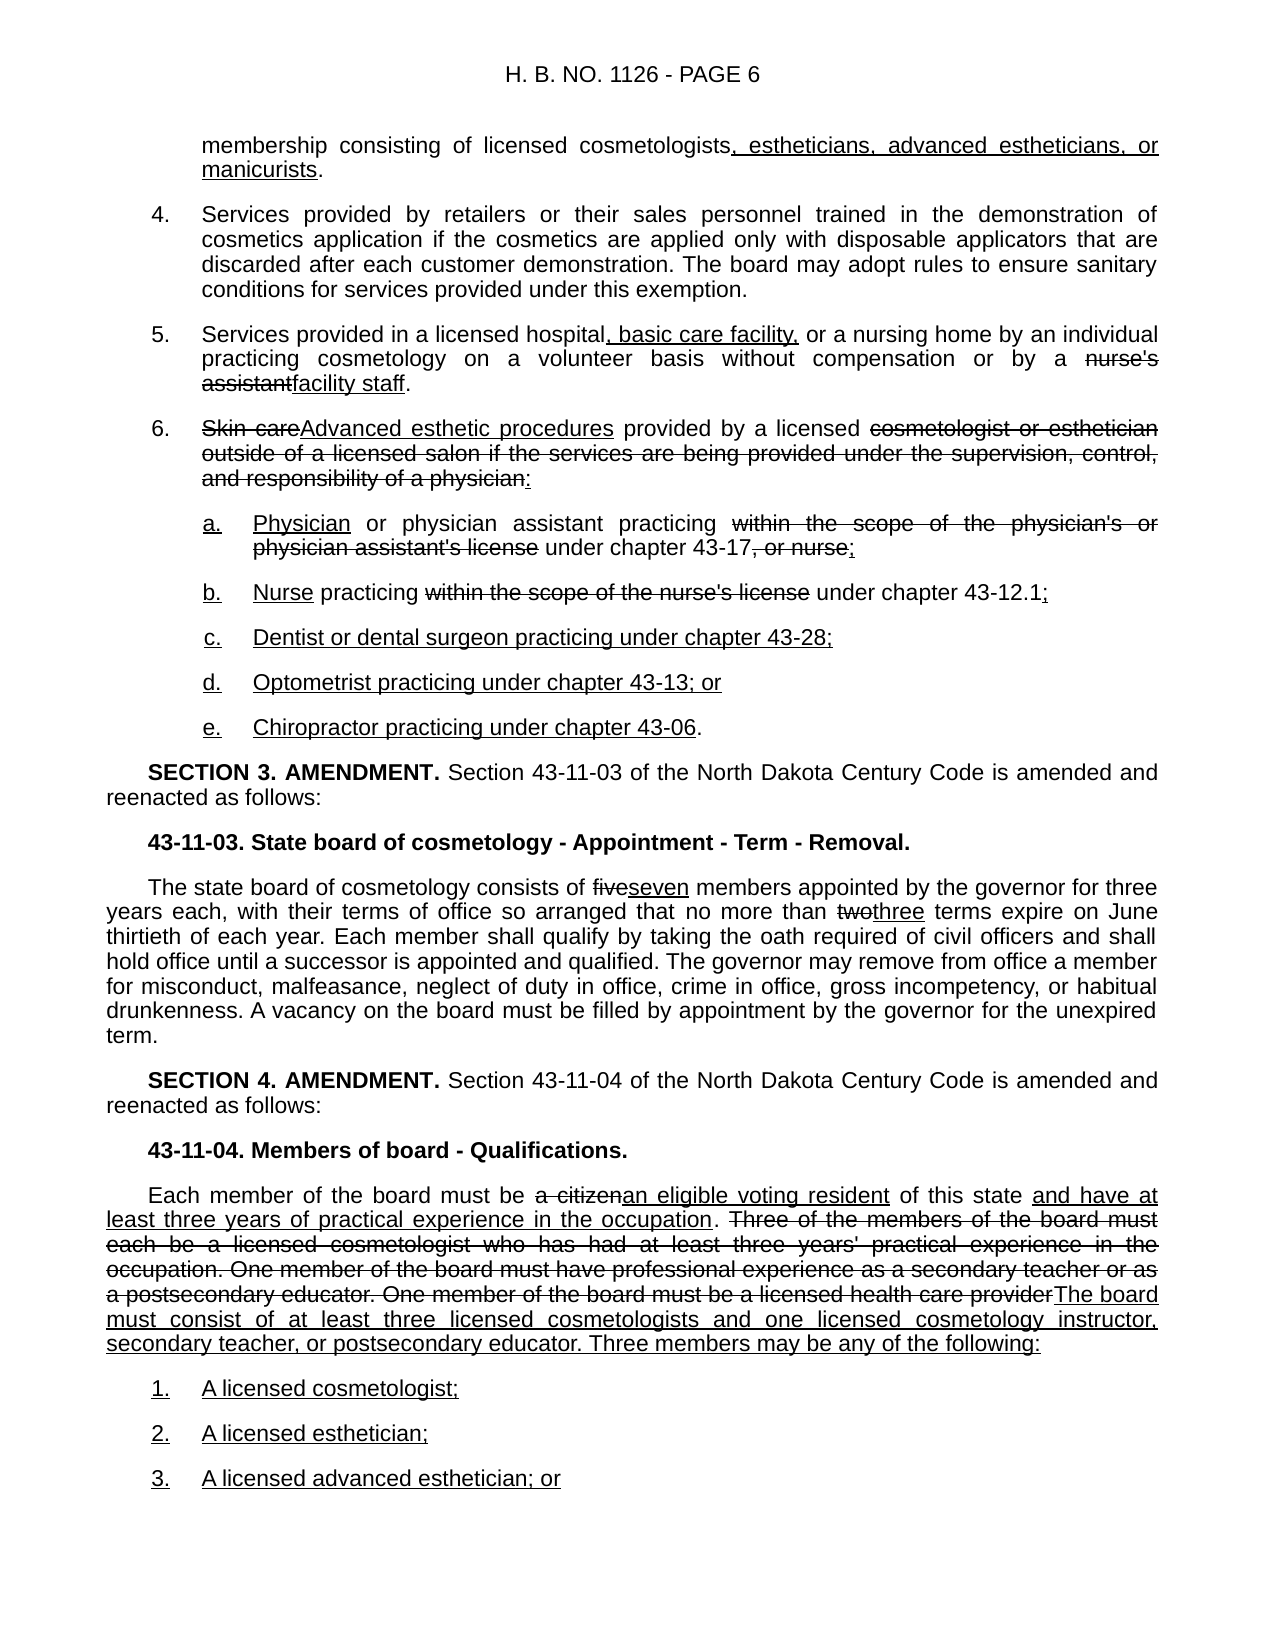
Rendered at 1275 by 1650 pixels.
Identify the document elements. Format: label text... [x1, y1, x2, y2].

text Each member of the board must be a citizenan eligible voting resident of this state and have at least three years of practical experience in the occupation. Three of the members of the board must each be a licensed cosmetologist who has had at least three years' practical experience in the occupation. One member of the board must have professional experience as a secondary teacher or as a postsecondary educator. One member of the board must be a licensed health care providerThe board must consist of at least three licensed cosmetologists and one licensed cosmetology instructor, secondary teacher, or postsecondary educator. Three members may be any of the following: [106, 1247, 1158, 1270]
text SECTION 3. AMENDMENT. Section 43‑11‑03 of the North Dakota Century Code is amended and reenacted as follows: [106, 761, 1158, 810]
text 6. Skin careAdvanced esthetic procedures provided by a licensed cosmetologist or esthetician outside of a licensed salon if the services are being provided under the supervision, control, and responsibility of a physician: [106, 417, 1158, 491]
text 4. Services provided by retailers or their sales personnel trained in the demonstration of cosmetics application if the cosmetics are applied only with disposable applicators that are discarded after each customer demonstration. The board may adopt rules to ensure sanitary conditions for services provided under this exemption. [106, 203, 1158, 302]
text c. Dentist or dental surgeon practicing under chapter 43‑28; [106, 626, 1158, 651]
text The state board of cosmetology consists of fiveseven members appointed by the governor for three years each, with their terms of office so arranged that no more than twothree terms expire on June thirtieth of each year. Each member shall qualify by taking the oath required of civil officers and shall hold office until a successor is appointed and qualified. The governor may remove from office a member for misconduct, malfeasance, neglect of duty in office, crime in office, gross incompetency, or habitual drunkenness. A vacancy on the board must be filled by appointment by the governor for the unexpired term. [106, 875, 1158, 1049]
text Each member of the board must be a citizenan eligible voting resident of this state and have at least three years of practical experience in the occupation. Three of the members of the board must each be a licensed cosmetologist who has had at least three years' practical experience in the occupation. One member of the board must have professional experience as a secondary teacher or as a postsecondary educator. One member of the board must be a licensed health care providerThe board must consist of at least three licensed cosmetologists and one licensed cosmetology instructor, secondary teacher, or postsecondary educator. Three members may be any of the following: [106, 1330, 1158, 1357]
subtitle 43‑11‑03. State board of cosmetology ‑ Appointment ‑ Term ‑ Removal. [106, 830, 1158, 855]
text 1. A licensed cosmetologist; [106, 1377, 1158, 1402]
text Each member of the board must be a citizenan eligible voting resident of this state and have at least three years of practical experience in the occupation. Three of the members of the board must each be a licensed cosmetologist who has had at least three years' practical experience in the occupation. One member of the board must have professional experience as a secondary teacher or as a postsecondary educator. One member of the board must be a licensed health care providerThe board must consist of at least three licensed cosmetologists and one licensed cosmetology instructor, secondary teacher, or postsecondary educator. Three members may be any of the following: [106, 1183, 1158, 1245]
text SECTION 4. AMENDMENT. Section 43‑11‑04 of the North Dakota Century Code is amended and reenacted as follows: [106, 1069, 1158, 1118]
text 5. Services provided in a licensed hospital, basic care facility, or a nursing home by an individual practicing cosmetology on a volunteer basis without compensation or by a nurse's assistantfacility staff. [106, 322, 1158, 397]
text a. Physician or physician assistant practicing within the scope of the physician's or physician assistant's license under chapter 43‑17, or nurse; [106, 511, 1158, 561]
text Each member of the board must be a citizenan eligible voting resident of this state and have at least three years of practical experience in the occupation. Three of the members of the board must each be a licensed cosmetologist who has had at least three years' practical experience in the occupation. One member of the board must have professional experience as a secondary teacher or as a postsecondary educator. One member of the board must be a licensed health care providerThe board must consist of at least three licensed cosmetologists and one licensed cosmetology instructor, secondary teacher, or postsecondary educator. Three members may be any of the following: [106, 1271, 1158, 1328]
subtitle 43‑11‑04. Members of board ‑ Qualifications. [106, 1138, 1158, 1163]
text b. Nurse practicing within the scope of the nurse's license under chapter 43‑12.1; [106, 581, 1158, 606]
text 3. A licensed advanced esthetician; or [106, 1467, 1158, 1492]
text d. Optometrist practicing under chapter 43‑13; or [106, 671, 1158, 696]
text 2. A licensed esthetician; [106, 1422, 1158, 1447]
text e. Chiropractor practicing under chapter 43‑06. [106, 716, 1158, 740]
text membership consisting of licensed cosmetologists, estheticians, advanced estheticians, or manicurists. [106, 133, 1158, 183]
